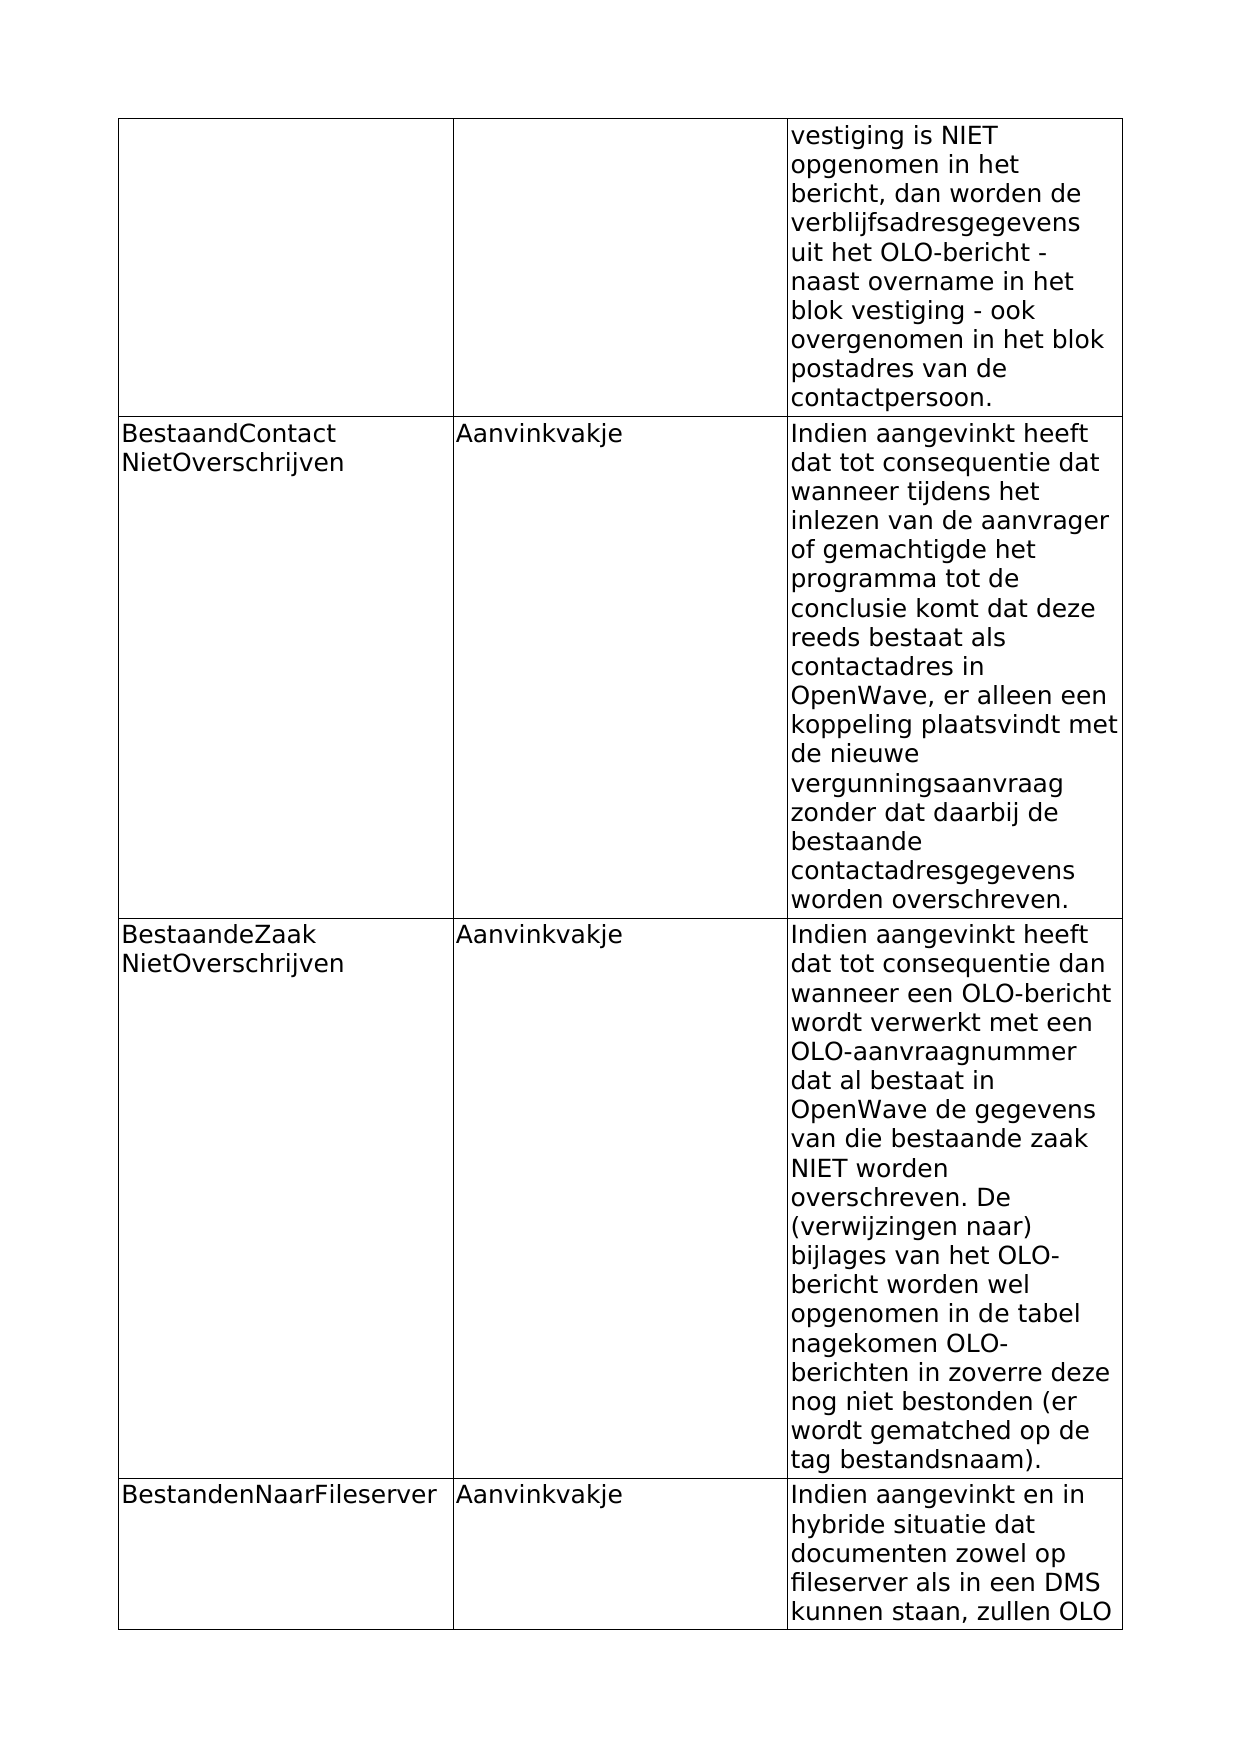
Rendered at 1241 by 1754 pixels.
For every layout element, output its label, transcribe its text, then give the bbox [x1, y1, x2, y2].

table_cell BestaandContact NietOverschrijven [119, 417, 453, 917]
table_cell Indien aangevinkt en in hybride situatie dat documenten zowel op fileserver als in een DMS kunnen staan, zullen OLO [788, 1479, 1122, 1629]
table_cell Aanvinkvakje [454, 919, 787, 1478]
table_cell vestiging is NIET opgenomen in het bericht, dan worden de verblijfsadresgegevens uit het OLO-bericht - naast overname in het blok vestiging - ook overgenomen in het blok postadres van de contactpersoon. [788, 119, 1122, 416]
table_cell [119, 119, 453, 416]
table_cell BestaandeZaak NietOverschrijven [119, 919, 453, 1478]
table_cell Aanvinkvakje [454, 1479, 787, 1629]
table_cell BestandenNaarFileserver [119, 1479, 453, 1629]
table_cell Indien aangevinkt heeft dat tot consequentie dan wanneer een OLO-bericht wordt verwerkt met een OLO-aanvraagnummer dat al bestaat in OpenWave de gegevens van die bestaande zaak NIET worden overschreven. De (verwijzingen naar) bijlages van het OLO-bericht worden wel opgenomen in de tabel nagekomen OLO-berichten in zoverre deze nog niet bestonden (er wordt gematched op de tag bestandsnaam). [788, 919, 1122, 1478]
table_cell Aanvinkvakje [454, 417, 787, 917]
table_cell [454, 119, 787, 416]
table_cell Indien aangevinkt heeft dat tot consequentie dat wanneer tijdens het inlezen van de aanvrager of gemachtigde het programma tot de conclusie komt dat deze reeds bestaat als contactadres in OpenWave, er alleen een koppeling plaatsvindt met de nieuwe vergunningsaanvraag zonder dat daarbij de bestaande contactadresgegevens worden overschreven. [788, 417, 1122, 917]
